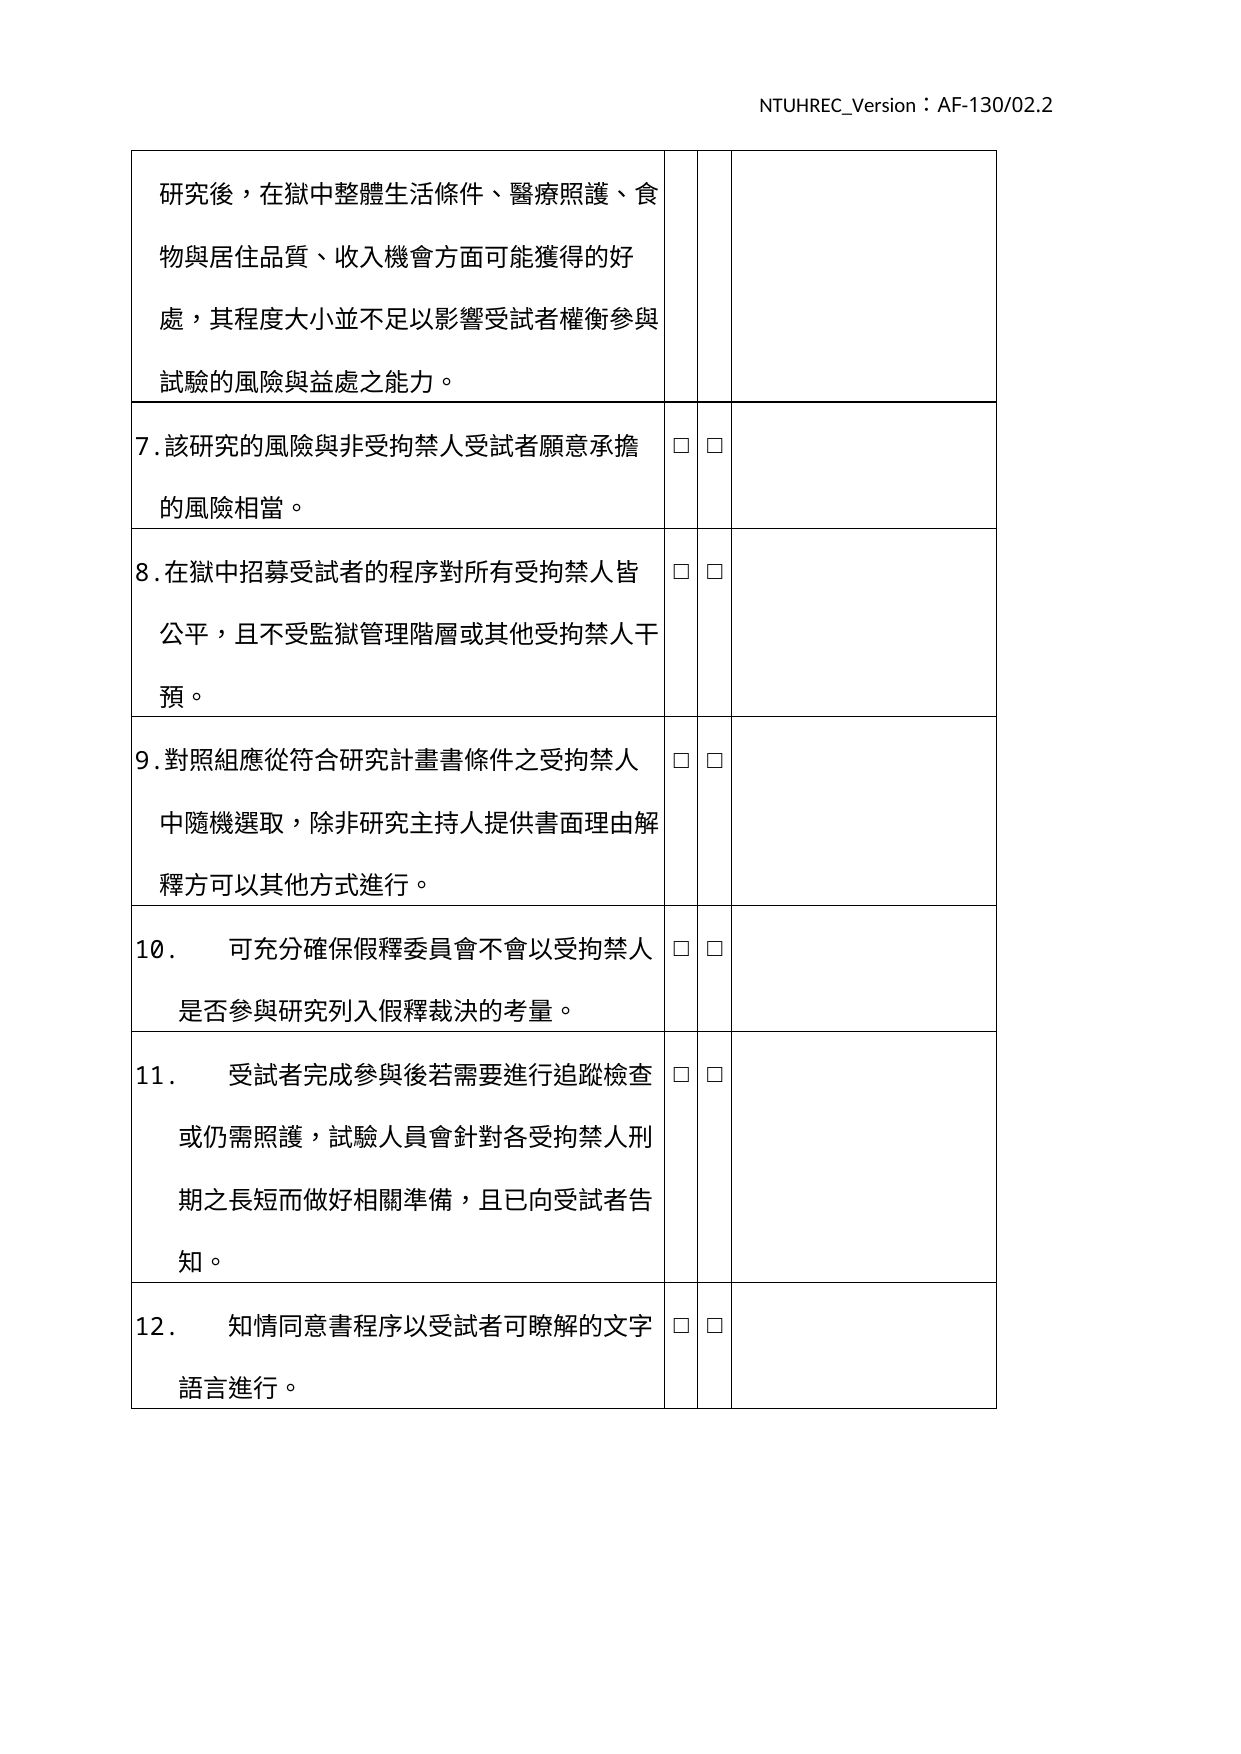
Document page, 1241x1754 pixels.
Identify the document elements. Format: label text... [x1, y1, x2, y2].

table_cell □ [698, 906, 731, 1031]
table_cell [732, 1032, 996, 1282]
table_cell [732, 403, 996, 527]
table_cell □ [698, 529, 731, 716]
table_cell [698, 151, 731, 401]
table_cell □ [665, 717, 697, 904]
table_cell [732, 717, 996, 904]
table_cell □ [665, 403, 697, 527]
table_cell 10. 可充分確保假釋委員會不會以受拘禁人是否參與研究列入假釋裁決的考量。 [132, 906, 664, 1031]
table_cell □ [698, 403, 731, 527]
table_cell 9.對照組應從符合研究計畫書條件之受拘禁人中隨機選取，除非研究主持人提供書面理由解釋方可以其他方式進行。 [132, 717, 664, 904]
table_cell [732, 529, 996, 716]
table_cell □ [665, 1283, 697, 1408]
table_cell □ [698, 1283, 731, 1408]
table_cell □ [665, 529, 697, 716]
table_cell [732, 1283, 996, 1408]
table_cell [732, 906, 996, 1031]
table_cell □ [698, 717, 731, 904]
table_cell [665, 151, 697, 401]
table_cell 研究後，在獄中整體生活條件、醫療照護、食物與居住品質、收入機會方面可能獲得的好處，其程度大小並不足以影響受試者權衡參與試驗的風險與益處之能力。 [132, 151, 664, 401]
table_cell □ [698, 1032, 731, 1282]
table_cell [732, 151, 996, 401]
table_cell 8.在獄中招募受試者的程序對所有受拘禁人皆公平，且不受監獄管理階層或其他受拘禁人干預。 [132, 529, 664, 716]
table_cell 12. 知情同意書程序以受試者可瞭解的文字語言進行。 [132, 1283, 664, 1408]
table_cell 11. 受試者完成參與後若需要進行追蹤檢查或仍需照護，試驗人員會針對各受拘禁人刑期之長短而做好相關準備，且已向受試者告知。 [132, 1032, 664, 1282]
table_cell □ [665, 1032, 697, 1282]
table_cell □ [665, 906, 697, 1031]
table_cell 7.該研究的風險與非受拘禁人受試者願意承擔的風險相當。 [132, 403, 664, 527]
